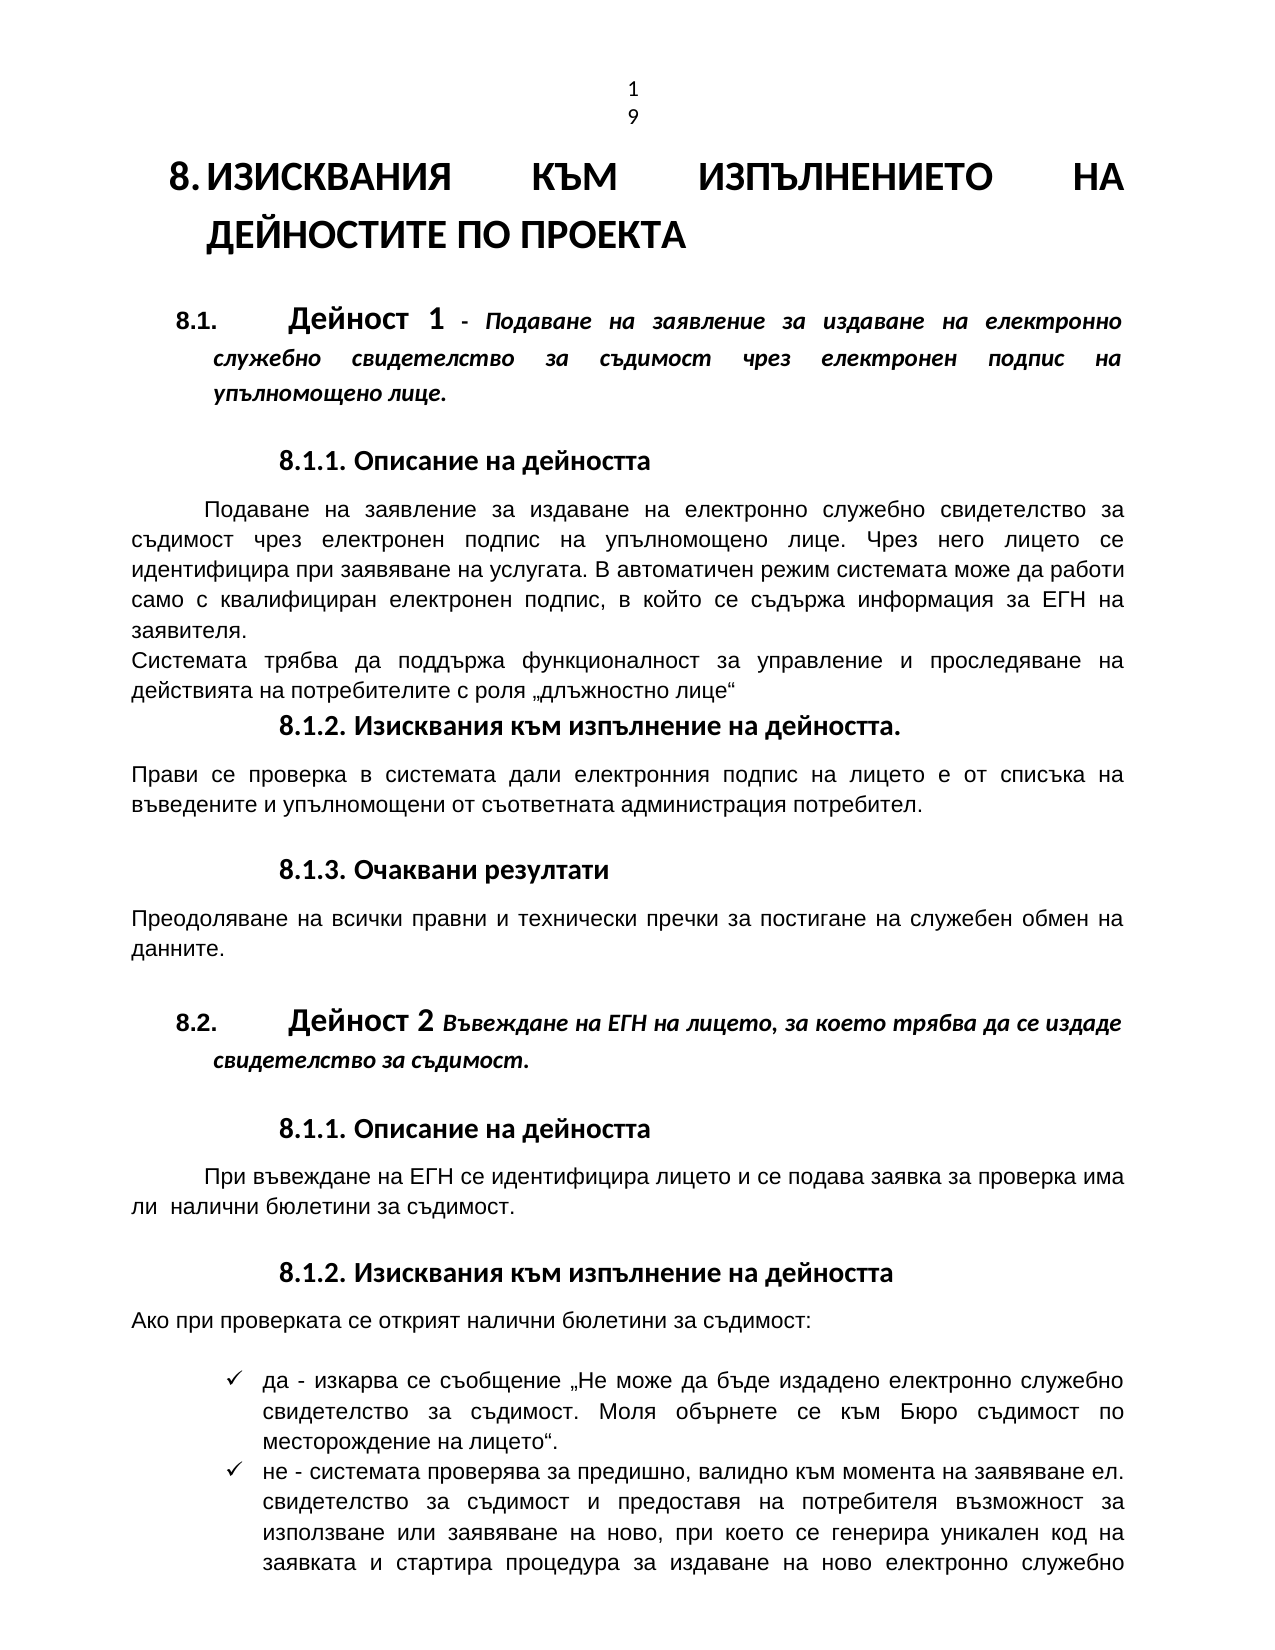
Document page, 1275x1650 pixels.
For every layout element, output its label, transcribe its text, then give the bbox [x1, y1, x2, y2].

text Ако при проверката се открият налични бюлетини за съдимост: [131, 1307, 1125, 1333]
subtitle Дейност 2 Въвеждане на ЕГН на лицето, за което трябва да се издаде свидетелство за съдимост. [176, 999, 1125, 1075]
subtitle Изисквания към изпълнение на дейността [279, 1254, 1125, 1289]
list да - изкарва се съобщение „Не може да бъде издадено електронно служебно свидетелство за съдимост. Моля обърнете се към Бюро съдимост по месторождение на лицето“. [225, 1367, 1125, 1454]
text Подаване на заявление за издаване на електронно служебно свидетелство за съдимост чрез електронен подпис на упълномощено лице. Чрез него лицето се идентифицира при заявяване на услугата. В автоматичен режим системата може да работи само с квалифициран електронен подпис, в който се съдържа информация за ЕГН на заявителя. [131, 496, 1125, 643]
subtitle Изисквания към изпълнение на дейността. [279, 707, 1125, 743]
subtitle Очаквани резултати [279, 851, 1125, 887]
text При въвеждане на ЕГН се идентифицира лицето и се подава заявка за проверка има ли налични бюлетини за съдимост. [131, 1163, 1125, 1220]
list не - системата проверява за предишно, валидно към момента на заявяване ел. свидетелство за съдимост и предоставя на потребителя възможност за използване или заявяване на ново, при което се генерира уникален код на заявката и стартира процедура за издаване на ново електронно служебно [225, 1458, 1125, 1575]
subtitle Описание на дейността [279, 1110, 1125, 1145]
text Системата трябва да поддържа функционалност за управление и проследяване на действията на потребителите с роля „длъжностно лице“ [131, 647, 1125, 703]
subtitle ИЗИСКВАНИЯ КЪМ ИЗПЪЛНЕНИЕТО НА ДЕЙНОСТИТЕ ПО ПРОЕКТА [169, 150, 1125, 259]
text Преодоляване на всички правни и технически пречки за постигане на служебен обмен на данните. [131, 904, 1125, 961]
text Прави се проверка в системата дали електронния подпис на лицето е от списъка на въведените и упълномощени от съответната администрация потребител. [131, 761, 1125, 817]
list Дейност 1 - Подаване на заявление за издаване на електронно служебно свидетелство за съдимост чрез електронен подпис на упълномощено лице. [176, 297, 1125, 408]
subtitle Описание на дейността [279, 442, 1125, 478]
